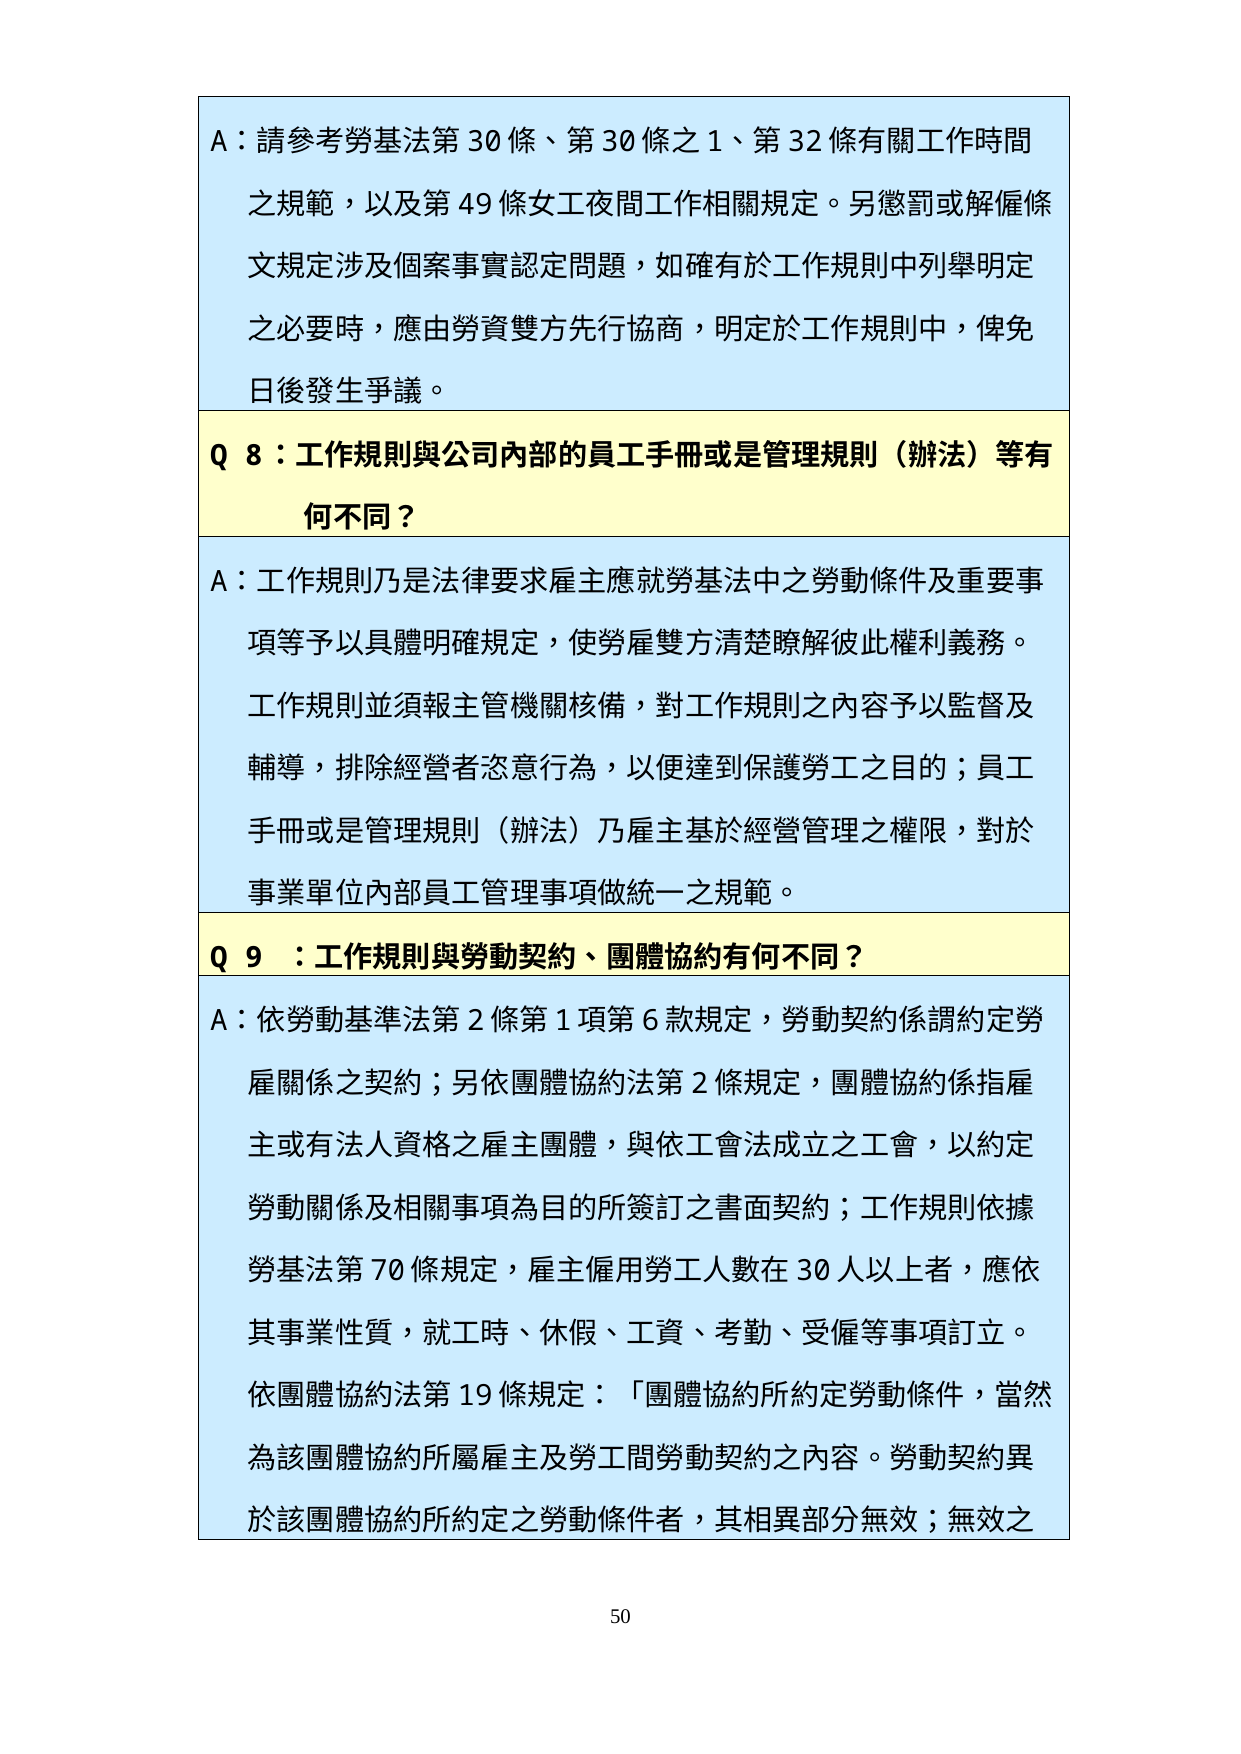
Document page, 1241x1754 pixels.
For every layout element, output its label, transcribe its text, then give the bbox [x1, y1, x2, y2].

table_cell A：依勞動基準法第2條第1項第6款規定，勞動契約係謂約定勞雇關係之契約；另依團體協約法第2條規定，團體協約係指雇主或有法人資格之雇主團體，與依工會法成立之工會，以約定勞動關係及相關事項為目的所簽訂之書面契約；工作規則依據勞基法第70條規定，雇主僱用勞工人數在30人以上者，應依其事業性質，就工時、休假、工資、考勤、受僱等事項訂立。依團體協約法第19條規定：「團體協約所約定勞動條件，當然為該團體協約所屬雇主及勞工間勞動契約之內容。勞動契約異於該團體協約所約定之勞動條件者，其相異部分無效；無效之 [199, 976, 1069, 1539]
table_cell A：請參考勞基法第30條、第30條之1、第32條有關工作時間之規範，以及第49條女工夜間工作相關規定。另懲罰或解僱條文規定涉及個案事實認定問題，如確有於工作規則中列舉明定之必要時，應由勞資雙方先行協商，明定於工作規則中，俾免日後發生爭議。 [199, 97, 1069, 410]
table_cell A：工作規則乃是法律要求雇主應就勞基法中之勞動條件及重要事項等予以具體明確規定，使勞雇雙方清楚瞭解彼此權利義務。工作規則並須報主管機關核備，對工作規則之內容予以監督及輔導，排除經營者恣意行為，以便達到保護勞工之目的；員工手冊或是管理規則（辦法）乃雇主基於經營管理之權限，對於事業單位內部員工管理事項做統一之規範。 [199, 537, 1069, 912]
table_cell ：工作規則與公司內部的員工手冊或是管理規則（辦法）等有何不同？ [199, 411, 1069, 536]
table_cell ：工作規則與勞動契約、團體協約有何不同？ [199, 913, 1069, 975]
